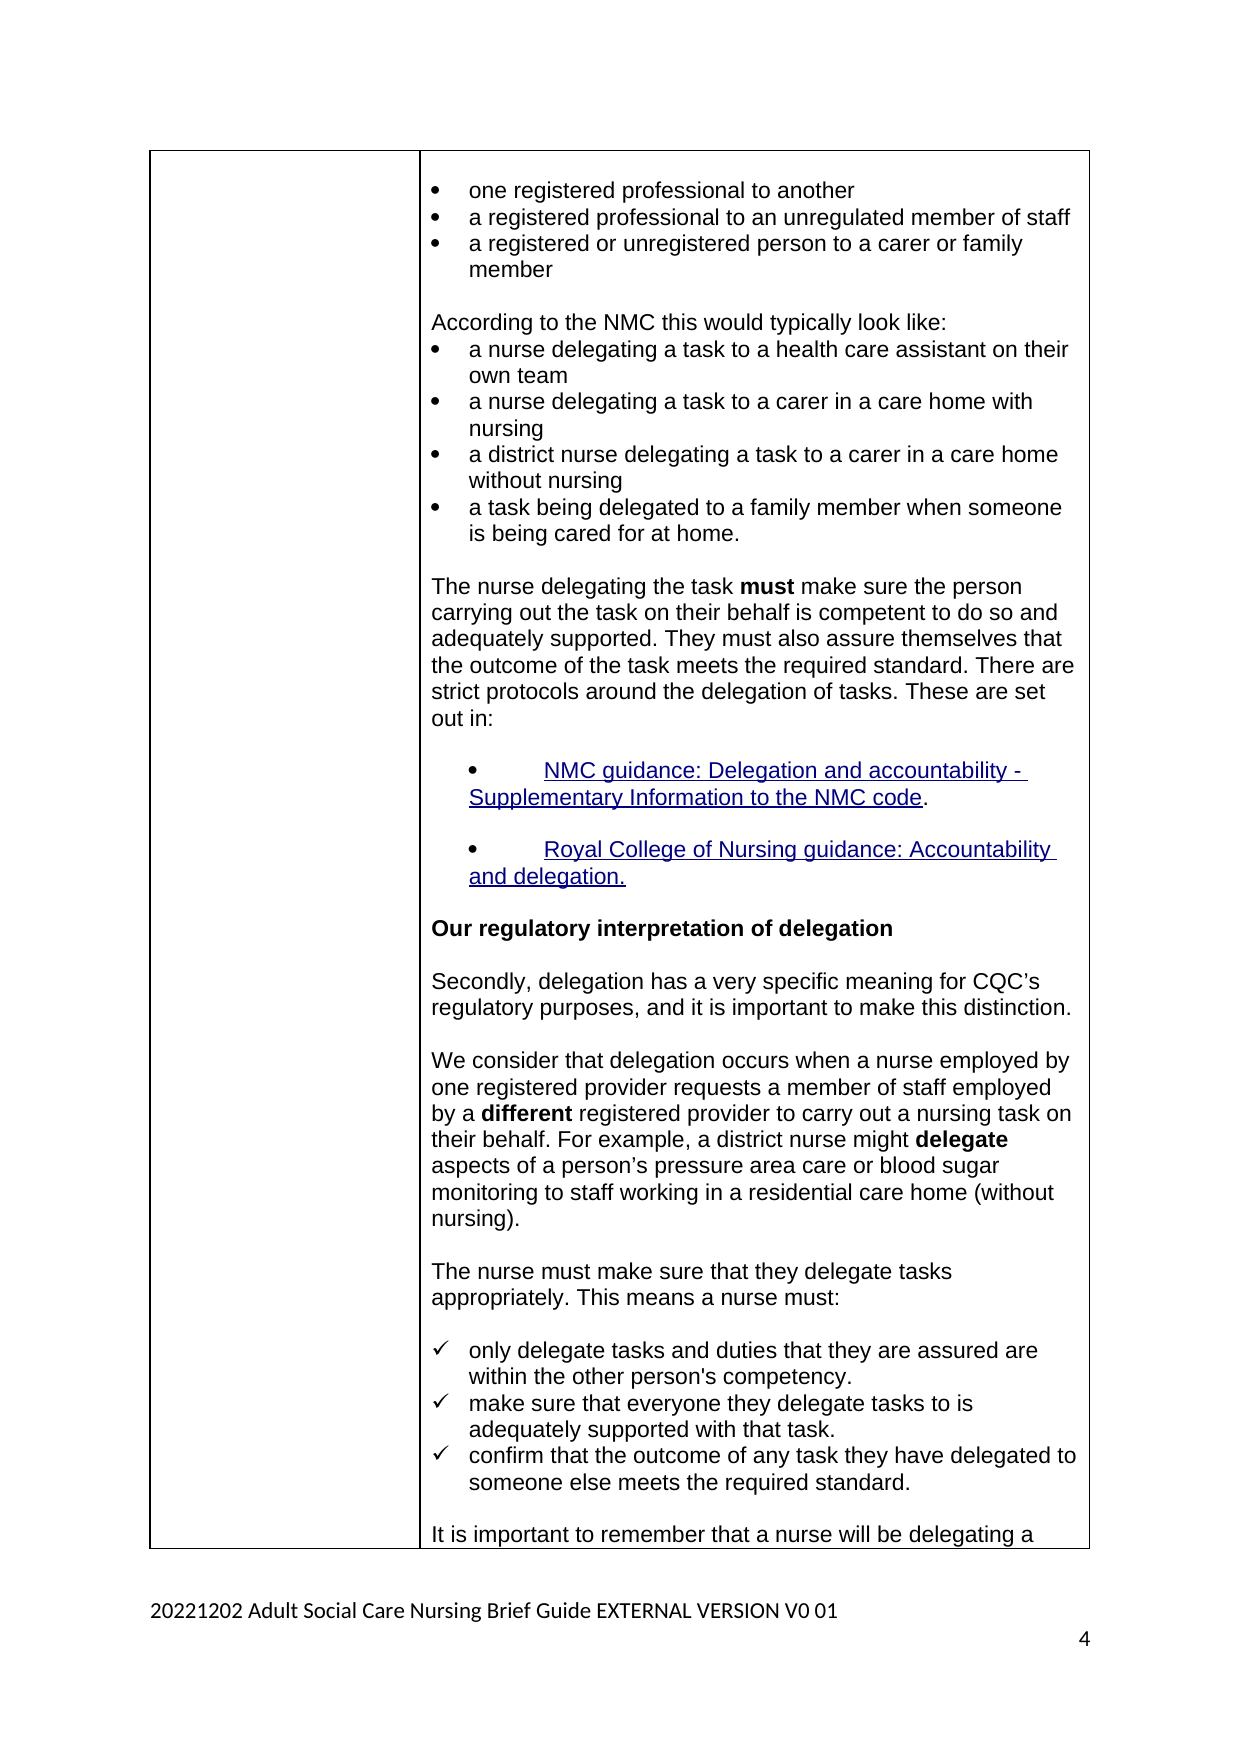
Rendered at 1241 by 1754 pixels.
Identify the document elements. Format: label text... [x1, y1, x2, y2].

table_cell Nurses are authorised as part of their practise to delegate care tasks to others involved in a person’s care. There are two important and relevant descriptions of delegation to consider. NMC definition of delegation Firstly, as the nursing regulator the NMC defines delegation as: ‘Delegation is defined as the transfer to a competent individual, of the authority to perform a specific task in a specified situation.’ This can be from: one registered professional to another a registered professional to an unregulated member of staff a registered or unregistered person to a carer or family member According to the NMC this would typically look like: a nurse delegating a task to a health care assistant on their own team a nurse delegating a task to a carer in a care home with nursing a district nurse delegating a task to a carer in a care home without nursing a task being delegated to a family member when someone is being cared for at home. The nurse delegating the task must make sure the person carrying out the task on their behalf is competent to do so and adequately supported. They must also assure themselves that the outcome of the task meets the required standard. There are strict protocols around the delegation of tasks. These are set out in: NMC guidance: Delegation and accountability - Supplementary Information to the NMC code. Royal College of Nursing guidance: Accountability and delegation. Our regulatory interpretation of delegation Secondly, delegation has a very specific meaning for CQC’s regulatory purposes, and it is important to make this distinction. We consider that delegation occurs when a nurse employed by one registered provider requests a member of staff employed by a different registered provider to carry out a nursing task on their behalf. For example, a district nurse might delegate aspects of a person’s pressure area care or blood sugar monitoring to staff working in a residential care home (without nursing). The nurse must make sure that they delegate tasks appropriately. This means a nurse must: only delegate tasks and duties that they are assured are within the other person's competency. make sure that everyone they delegate tasks to is adequately supported with that task. confirm that the outcome of any task they have delegated to someone else meets the required standard. It is important to remember that a nurse will be delegating a task to individual specific staff within the provider organisation, not to the provider as a whole. It is important that these arrangements are reviewed, especially if the delegating nurse or individual staff leave. The provider accepting the delegation of the tasks must make sure they do not allow their individual staff to accept delegated tasks unless they are assured they have sufficient support, training and competency to undertake that task. For example, where a district nurse requests the staff of a care home (without nursing) to carry out certain aspects of a person’s pressure area care. The care home provider should only accept the task if they are assured: their staff have been trained and assessed as competent by the district nurse delegating the task. the district nurse retains overall management of that person’s pressure care, including monitoring their condition (and the effectiveness of the treatment) the district nurse retains responsibility in making clinical decisions about the treatment needed. [421, 151, 1089, 1548]
table_cell [151, 151, 419, 1548]
